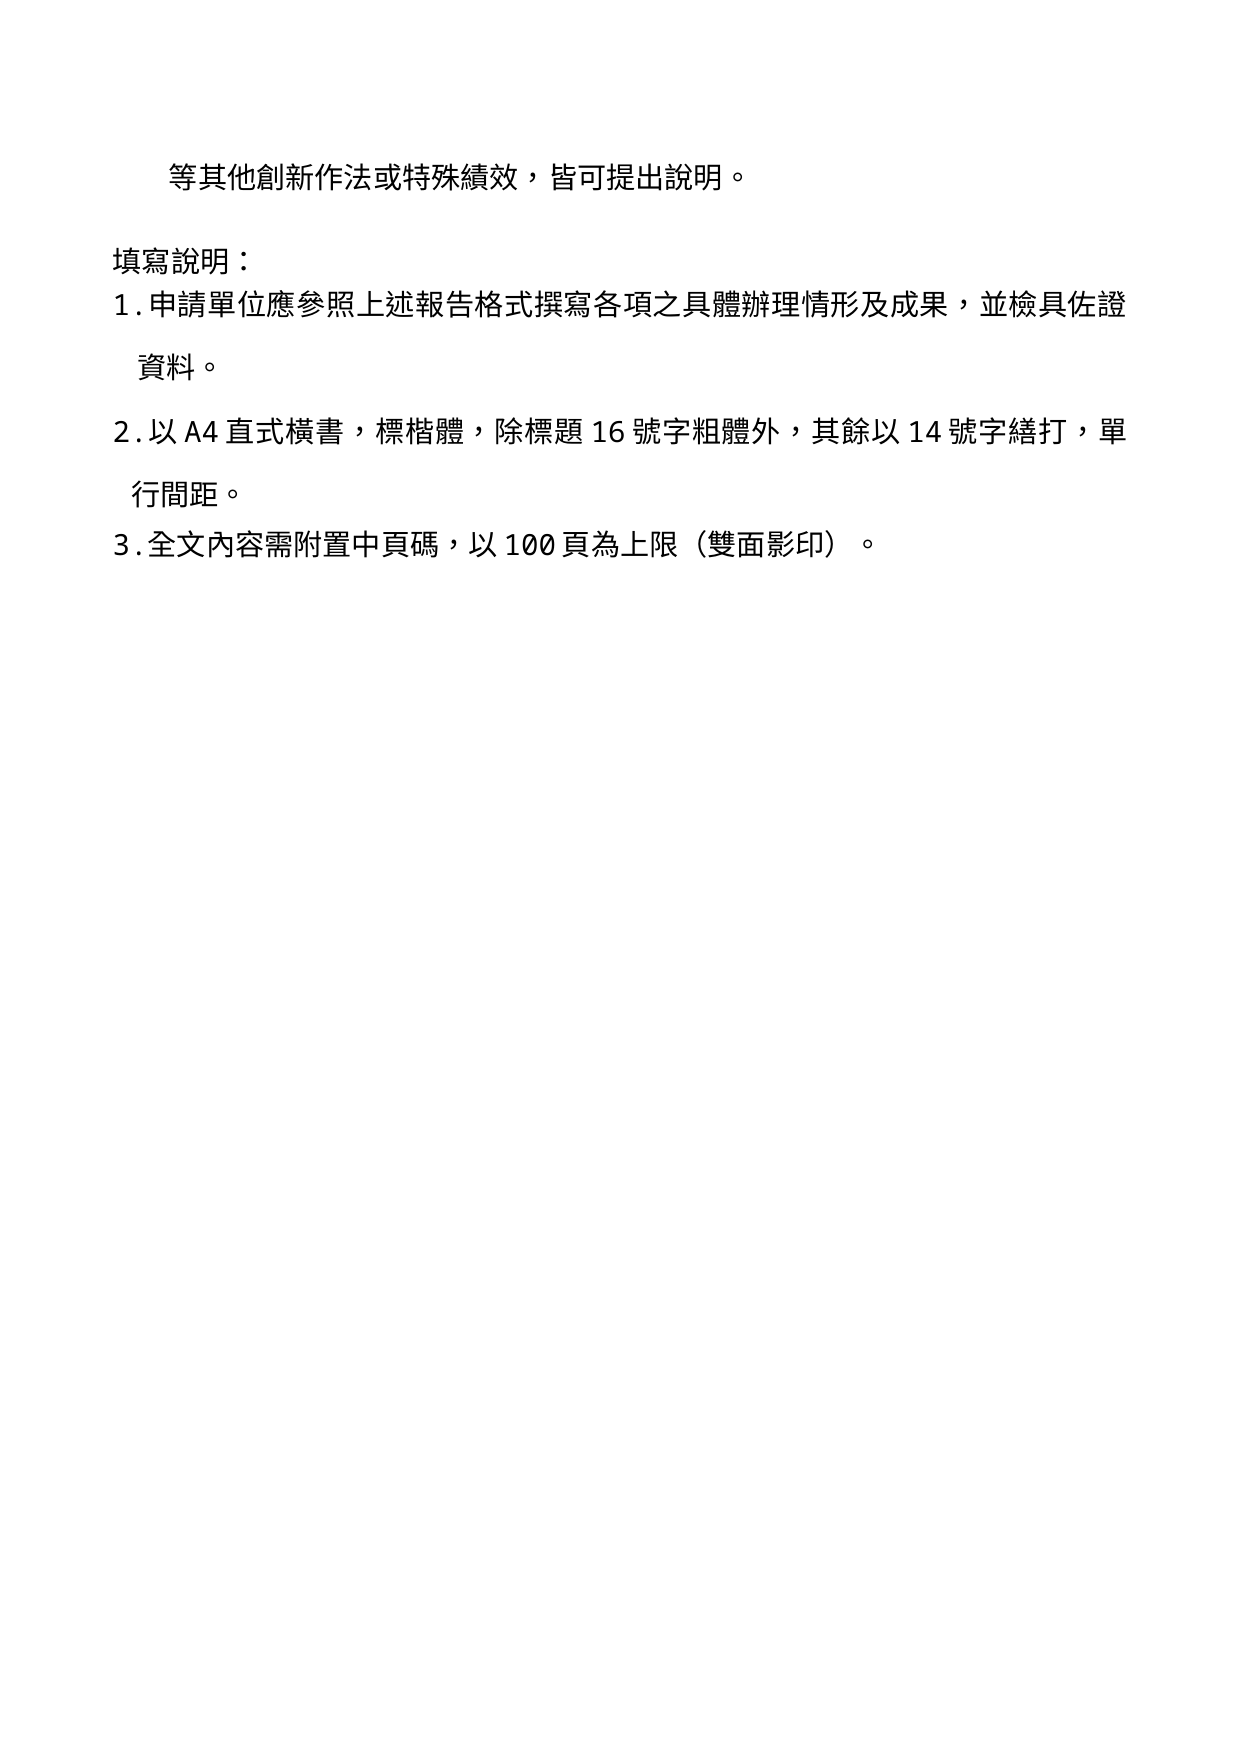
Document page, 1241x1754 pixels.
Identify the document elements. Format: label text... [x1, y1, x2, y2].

text 填寫說明： [112, 239, 1128, 281]
text 2.以A4直式橫書，標楷體，除標題16號字粗體外，其餘以14號字繕打，單行間距。 [112, 408, 1128, 514]
text 3.全文內容需附置中頁碼，以100頁為上限（雙面影印）。 [112, 535, 1128, 560]
text 內容提示：除依循職業安全衛生法規及指引等要求推動職業安全衛生工作外，若有其他可持續改善安全衛生及提升管理績效之創新作法或特殊事蹟，如善用資(通)訊與相關科技及管理新手法，改善作業流程、製程或工法，並增進職業安全衛生管理系統之風險監控、制度介面整合、承攬商施工管控等其他創新作法或特殊績效，皆可提出說明。 [169, 150, 1128, 198]
text 1.申請單位應參照上述報告格式撰寫各項之具體辦理情形及成果，並檢具佐證資料。 [112, 281, 1128, 387]
